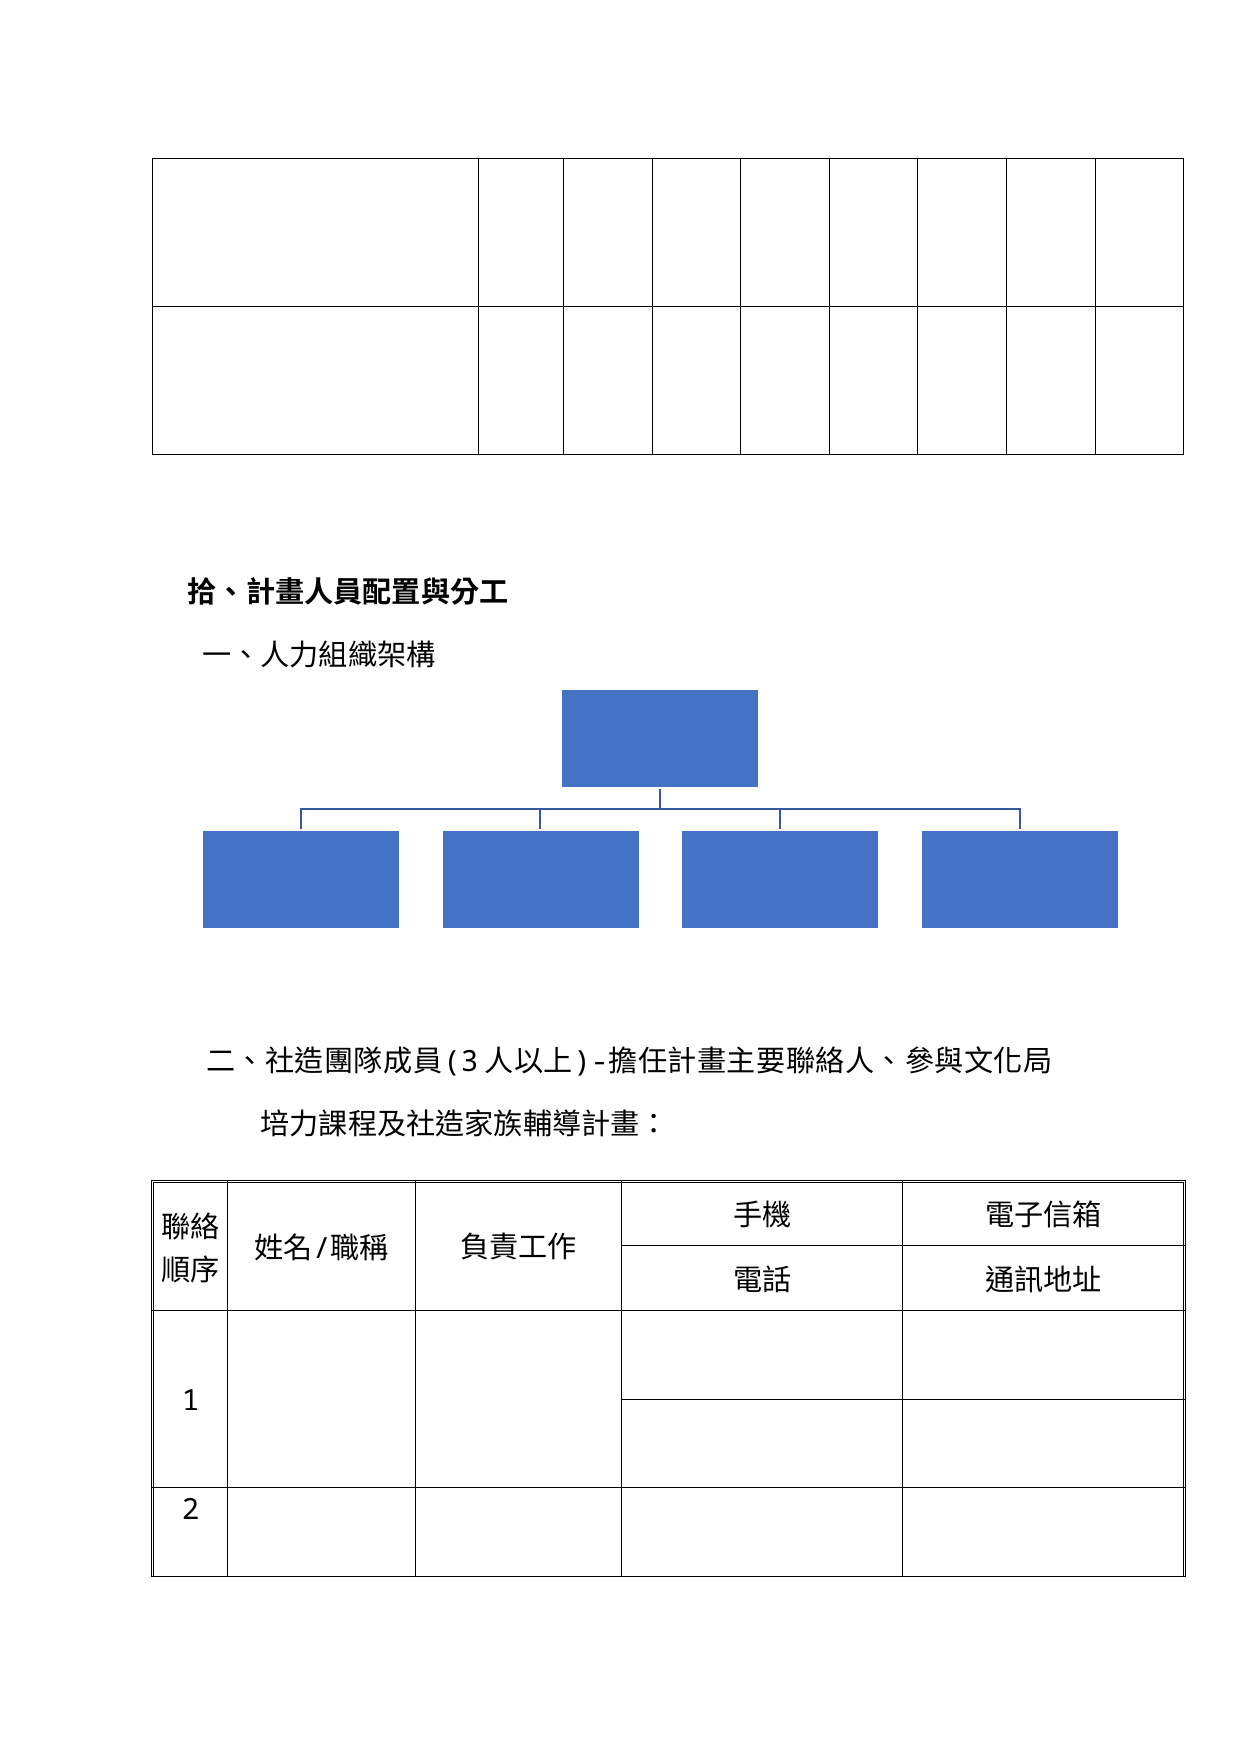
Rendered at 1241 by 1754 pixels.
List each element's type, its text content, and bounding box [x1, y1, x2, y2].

text 二、社造團隊成員(3人以上)-擔任計畫主要聯絡人、參與文化局培力課程及社造家族輔導計畫： [187, 1017, 1053, 1142]
table_cell [479, 307, 563, 454]
table_header 負責工作 [416, 1183, 621, 1310]
table_header 聯絡順序 [154, 1183, 227, 1310]
table_cell [416, 1488, 621, 1576]
table_cell [830, 159, 917, 306]
table_cell [830, 307, 917, 454]
table_cell [564, 159, 652, 306]
table_cell [903, 1488, 1183, 1576]
table_cell [622, 1488, 902, 1576]
table_cell 電話 [622, 1246, 902, 1310]
table_cell [903, 1311, 1183, 1398]
table_cell [564, 307, 652, 454]
table_cell [918, 307, 1006, 454]
table_cell [653, 159, 740, 306]
text 拾、計畫人員配置與分工 [187, 548, 1053, 611]
table_cell [622, 1311, 902, 1398]
table_cell [653, 307, 740, 454]
table_cell [479, 159, 563, 306]
table_cell [416, 1311, 621, 1487]
table_cell [741, 159, 829, 306]
table_cell [1096, 307, 1183, 454]
text 一、人力組織架構 [187, 611, 1053, 673]
table_cell [1096, 159, 1183, 306]
table_header 電子信箱 [903, 1183, 1183, 1245]
table_cell [741, 307, 829, 454]
table_cell [918, 159, 1006, 306]
table_cell [903, 1400, 1183, 1487]
table_cell [153, 307, 478, 454]
table_cell 1 [154, 1311, 227, 1487]
table_cell [622, 1400, 902, 1487]
table_cell 2 [154, 1488, 227, 1576]
table_header 姓名/職稱 [228, 1183, 415, 1310]
table_cell [1007, 159, 1095, 306]
table_cell [153, 159, 478, 306]
table_cell 通訊地址 [903, 1246, 1183, 1310]
table_cell [228, 1311, 415, 1487]
table_cell [228, 1488, 415, 1576]
table_header 手機 [622, 1183, 902, 1245]
table_cell [1007, 307, 1095, 454]
